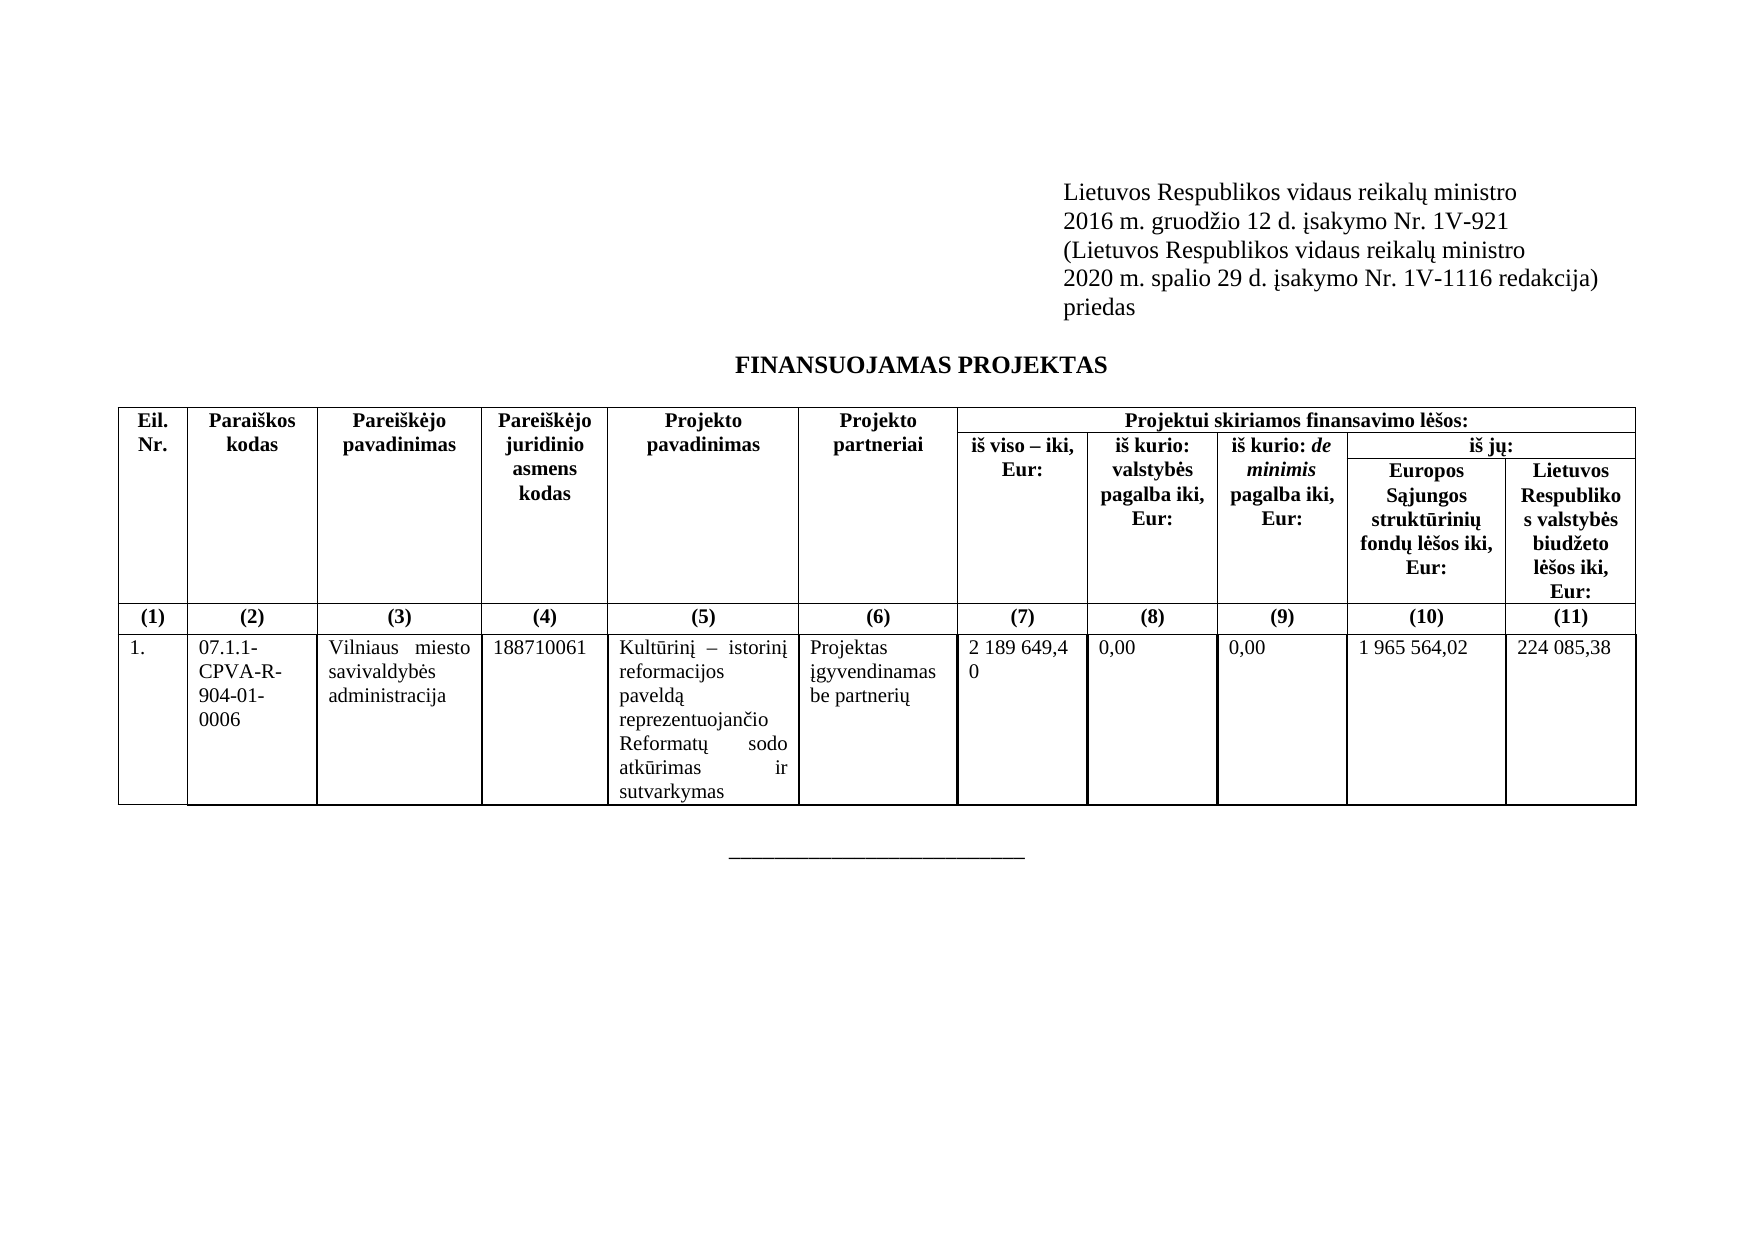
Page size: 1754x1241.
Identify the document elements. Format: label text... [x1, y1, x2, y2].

table_header Pareiškėjo pavadinimas [318, 408, 481, 603]
text 2016 m. gruodžio 12 d. įsakymo Nr. 1V-921 [1063, 206, 1636, 235]
table_cell 0,00 [1219, 635, 1346, 803]
table_cell Kultūrinį – istorinį reformacijos paveldą reprezentuojančio Reformatų sodo atkūrimas ir sutvarkymas [609, 635, 798, 803]
table_cell (5) [608, 604, 798, 634]
table_cell 224 085,38 [1507, 635, 1635, 803]
table_cell 2 189 649,40 [959, 635, 1086, 803]
table_header Projekto pavadinimas [608, 408, 798, 603]
table_cell Europos Sąjungos struktūrinių fondų lėšos iki, Eur: [1348, 459, 1505, 603]
text Lietuvos Respublikos vidaus reikalų ministro [1063, 177, 1636, 206]
table_cell 1 965 564,02 [1348, 635, 1505, 803]
table_cell (4) [482, 604, 607, 634]
table_cell Lietuvos Respublikos valstybės biudžeto lėšos iki, Eur: [1506, 459, 1635, 603]
text __________________________ [118, 834, 1636, 862]
table_cell (1) [119, 604, 187, 634]
table_cell 07.1.1-CPVA-R-904-01-0006 [188, 635, 316, 803]
table_header Eil. Nr. [119, 408, 187, 603]
table_cell (8) [1088, 604, 1217, 634]
table_cell (3) [318, 604, 481, 634]
table_cell iš viso – iki, Eur: [958, 433, 1087, 603]
table_cell 1. [119, 635, 187, 803]
table_cell (6) [799, 604, 957, 634]
table_cell iš kurio: de minimis pagalba iki, Eur: [1218, 433, 1347, 603]
table_cell 0,00 [1089, 635, 1216, 803]
table_cell (9) [1218, 604, 1347, 634]
table_cell (11) [1506, 604, 1635, 634]
table_cell iš jų: [1348, 433, 1635, 457]
table_header Projekto partneriai [799, 408, 957, 603]
table_cell 188710061 [483, 635, 607, 803]
text 2020 m. spalio 29 d. įsakymo Nr. 1V-1116 redakcija) [1063, 263, 1636, 292]
table_cell Vilniaus miesto savivaldybės administracija [318, 635, 481, 803]
text priedas [1063, 292, 1636, 321]
table_cell (7) [958, 604, 1087, 634]
table_cell (10) [1348, 604, 1505, 634]
table_cell iš kurio: valstybės pagalba iki, Eur: [1088, 433, 1217, 603]
text FINANSUOJAMAS PROJEKTAS [118, 350, 1636, 378]
table_cell (2) [188, 604, 317, 634]
table_header Projektui skiriamos finansavimo lėšos: [958, 408, 1635, 432]
table_header Pareiškėjo juridinio asmens kodas [482, 408, 607, 603]
table_header Paraiškos kodas [188, 408, 317, 603]
text (Lietuvos Respublikos vidaus reikalų ministro [1063, 235, 1636, 263]
table_cell Projektas įgyvendinamas be partnerių [800, 635, 956, 803]
